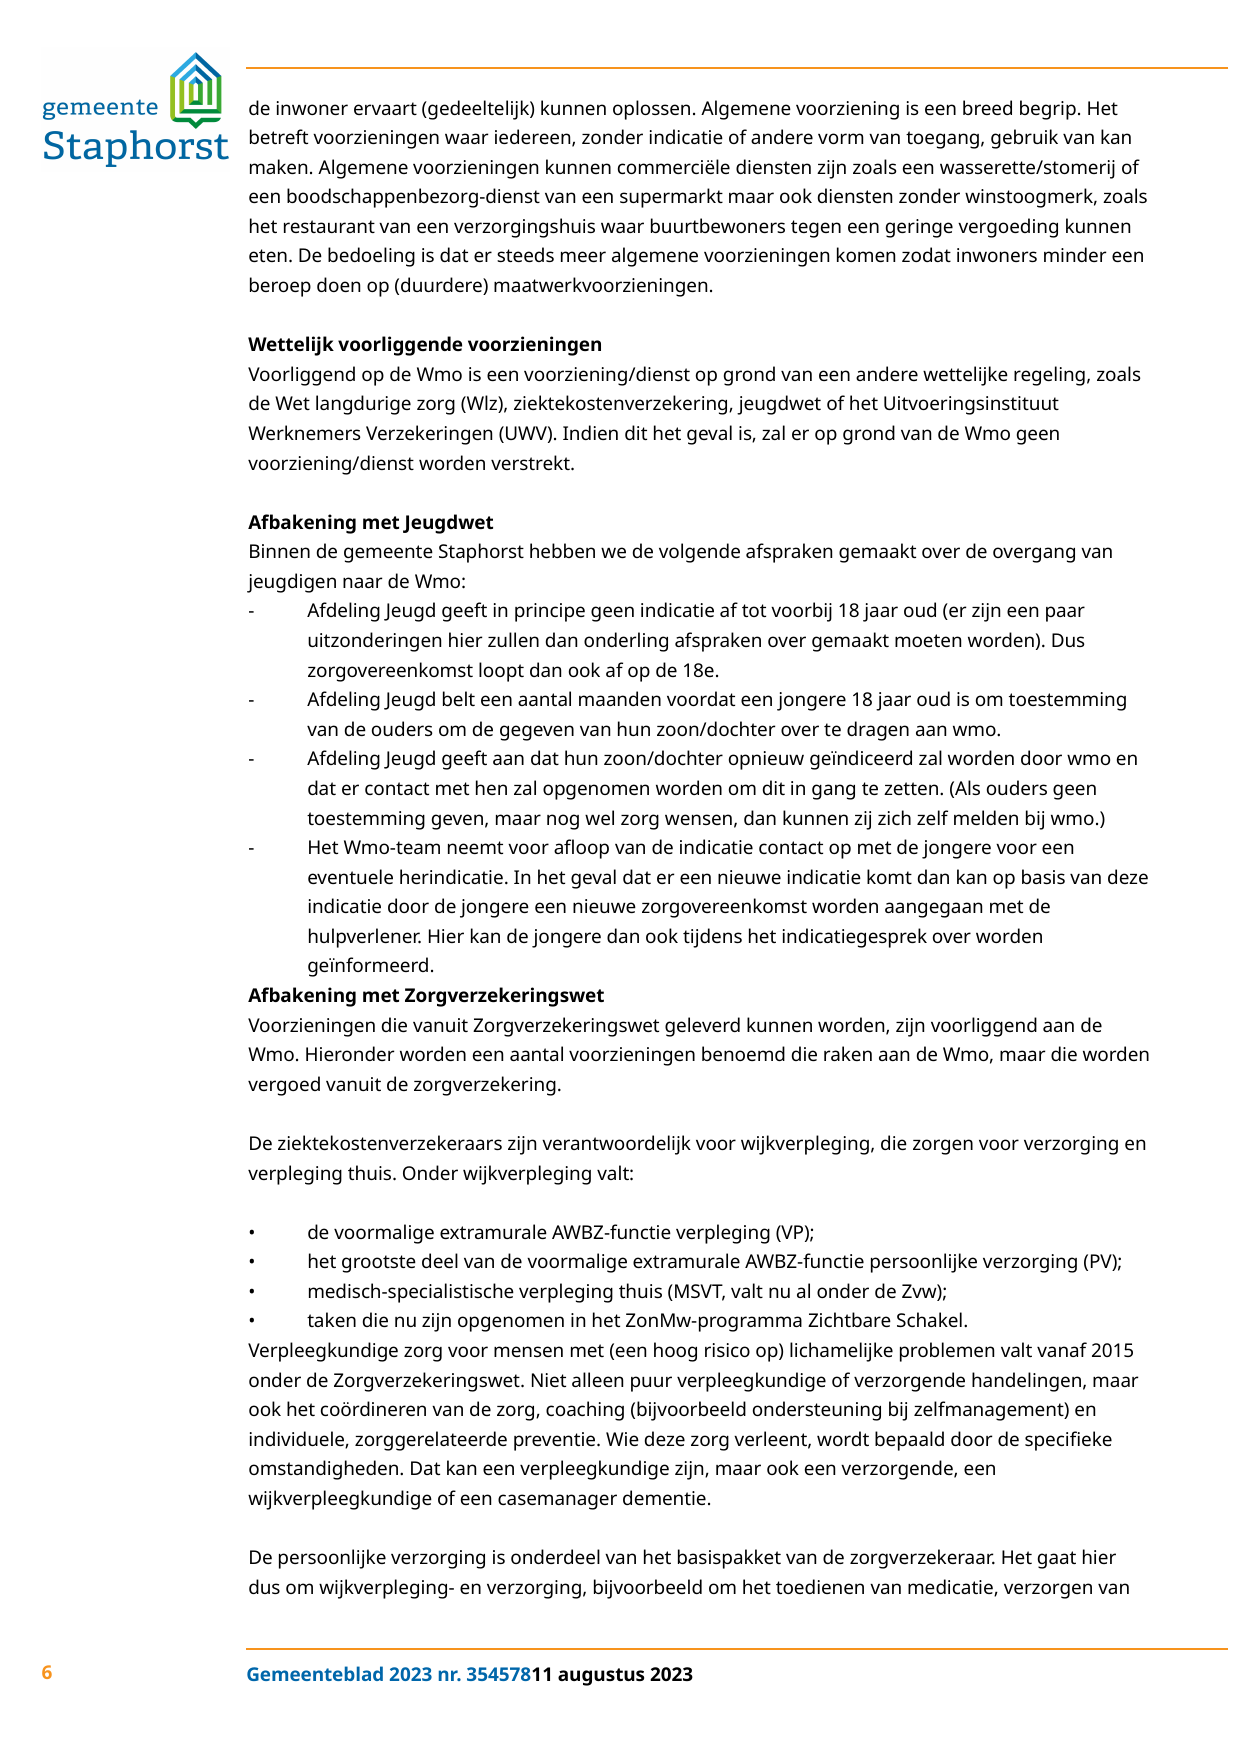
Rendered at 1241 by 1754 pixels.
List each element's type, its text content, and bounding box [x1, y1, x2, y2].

list de voormalige extramurale AWBZ-functie verpleging (VP); [248, 1219, 1152, 1245]
text Afbakening met Jeugdwet [248, 509, 1152, 535]
text Wettelijk voorliggende voorzieningen [248, 331, 1152, 357]
list Afdeling Jeugd geeft aan dat hun zoon/dochter opnieuw geïndiceerd zal worden door wmo en dat er contact met hen zal opgenomen worden om dit in gang te zetten. (Als ouders geen toestemming geven, maar nog wel zorg wensen, dan kunnen zij zich zelf melden bij wmo.) [248, 746, 1152, 831]
text Voorliggend op de Wmo is een voorziening/dienst op grond van een andere wettelijke regeling, zoals de Wet langdurige zorg (Wlz), ziektekostenverzekering, jeugdwet of het Uitvoeringsinstituut Werknemers Verzekeringen (UWV). Indien dit het geval is, zal er op grond van de Wmo geen voorziening/dienst worden verstrekt. [248, 361, 1152, 476]
text Voorzieningen die vanuit Zorgverzekeringswet geleverd kunnen worden, zijn voorliggend aan de Wmo. Hieronder worden een aantal voorzieningen benoemd die raken aan de Wmo, maar die worden vergoed vanuit de zorgverzekering. [248, 1012, 1152, 1097]
text Binnen de gemeente Staphorst hebben we de volgende afspraken gemaakt over de overgang van jeugdigen naar de Wmo: [248, 538, 1152, 594]
list Afdeling Jeugd belt een aantal maanden voordat een jongere 18 jaar oud is om toestemming van de ouders om de gegeven van hun zoon/dochter over te dragen aan wmo. [248, 686, 1152, 742]
text De persoonlijke verzorging is onderdeel van het basispakket van de zorgverzekeraar. Het gaat hier dus om wijkverpleging- en verzorging, bijvoorbeeld om het toedienen van medicatie, verzorgen van [248, 1544, 1152, 1600]
list medisch-specialistische verpleging thuis (MSVT, valt nu al onder de Zvw); [248, 1278, 1152, 1304]
list het grootste deel van de voormalige extramurale AWBZ-functie persoonlijke verzorging (PV); [248, 1248, 1152, 1274]
text Verpleegkundige zorg voor mensen met (een hoog risico op) lichamelijke problemen valt vanaf 2015 onder de Zorgverzekeringswet. Niet alleen puur verpleegkundige of verzorgende handelingen, maar ook het coördineren van de zorg, coaching (bijvoorbeeld ondersteuning bij zelfmanagement) en individuele, zorggerelateerde preventie. Wie deze zorg verleent, wordt bepaald door de specifieke omstandigheden. Dat kan een verpleegkundige zijn, maar ook een verzorgende, een wijkverpleegkundige of een casemanager dementie. [248, 1337, 1152, 1511]
list Het Wmo-team neemt voor afloop van de indicatie contact op met de jongere voor een eventuele herindicatie. In het geval dat er een nieuwe indicatie komt dan kan op basis van deze indicatie door de jongere een nieuwe zorgovereenkomst worden aangegaan met de hulpverlener. Hier kan de jongere dan ook tijdens het indicatiegesprek over worden geïnformeerd. [248, 834, 1152, 978]
picture [41, 47, 231, 172]
text De ziektekostenverzekeraars zijn verantwoordelijk voor wijkverpleging, die zorgen voor verzorging en verpleging thuis. Onder wijkverpleging valt: [248, 1130, 1152, 1186]
list taken die nu zijn opgenomen in het ZonMw-programma Zichtbare Schakel. [248, 1308, 1152, 1333]
list Afdeling Jeugd geeft in principe geen indicatie af tot voorbij 18 jaar oud (er zijn een paar uitzonderingen hier zullen dan onderling afspraken over gemaakt moeten worden). Dus zorgovereenkomst loopt dan ook af op de 18e. [248, 598, 1152, 683]
text Afbakening met Zorgverzekeringswet [248, 982, 1152, 1008]
text de inwoner ervaart (gedeeltelijk) kunnen oplossen. Algemene voorziening is een breed begrip. Het betreft voorzieningen waar iedereen, zonder indicatie of andere vorm van toegang, gebruik van kan maken. Algemene voorzieningen kunnen commerciële diensten zijn zoals een wasserette/stomerij of een boodschappenbezorg-dienst van een supermarkt maar ook diensten zonder winstoogmerk, zoals het restaurant van een verzorgingshuis waar buurtbewoners tegen een geringe vergoeding kunnen eten. De bedoeling is dat er steeds meer algemene voorzieningen komen zodat inwoners minder een beroep doen op (duurdere) maatwerkvoorzieningen. [248, 95, 1152, 298]
